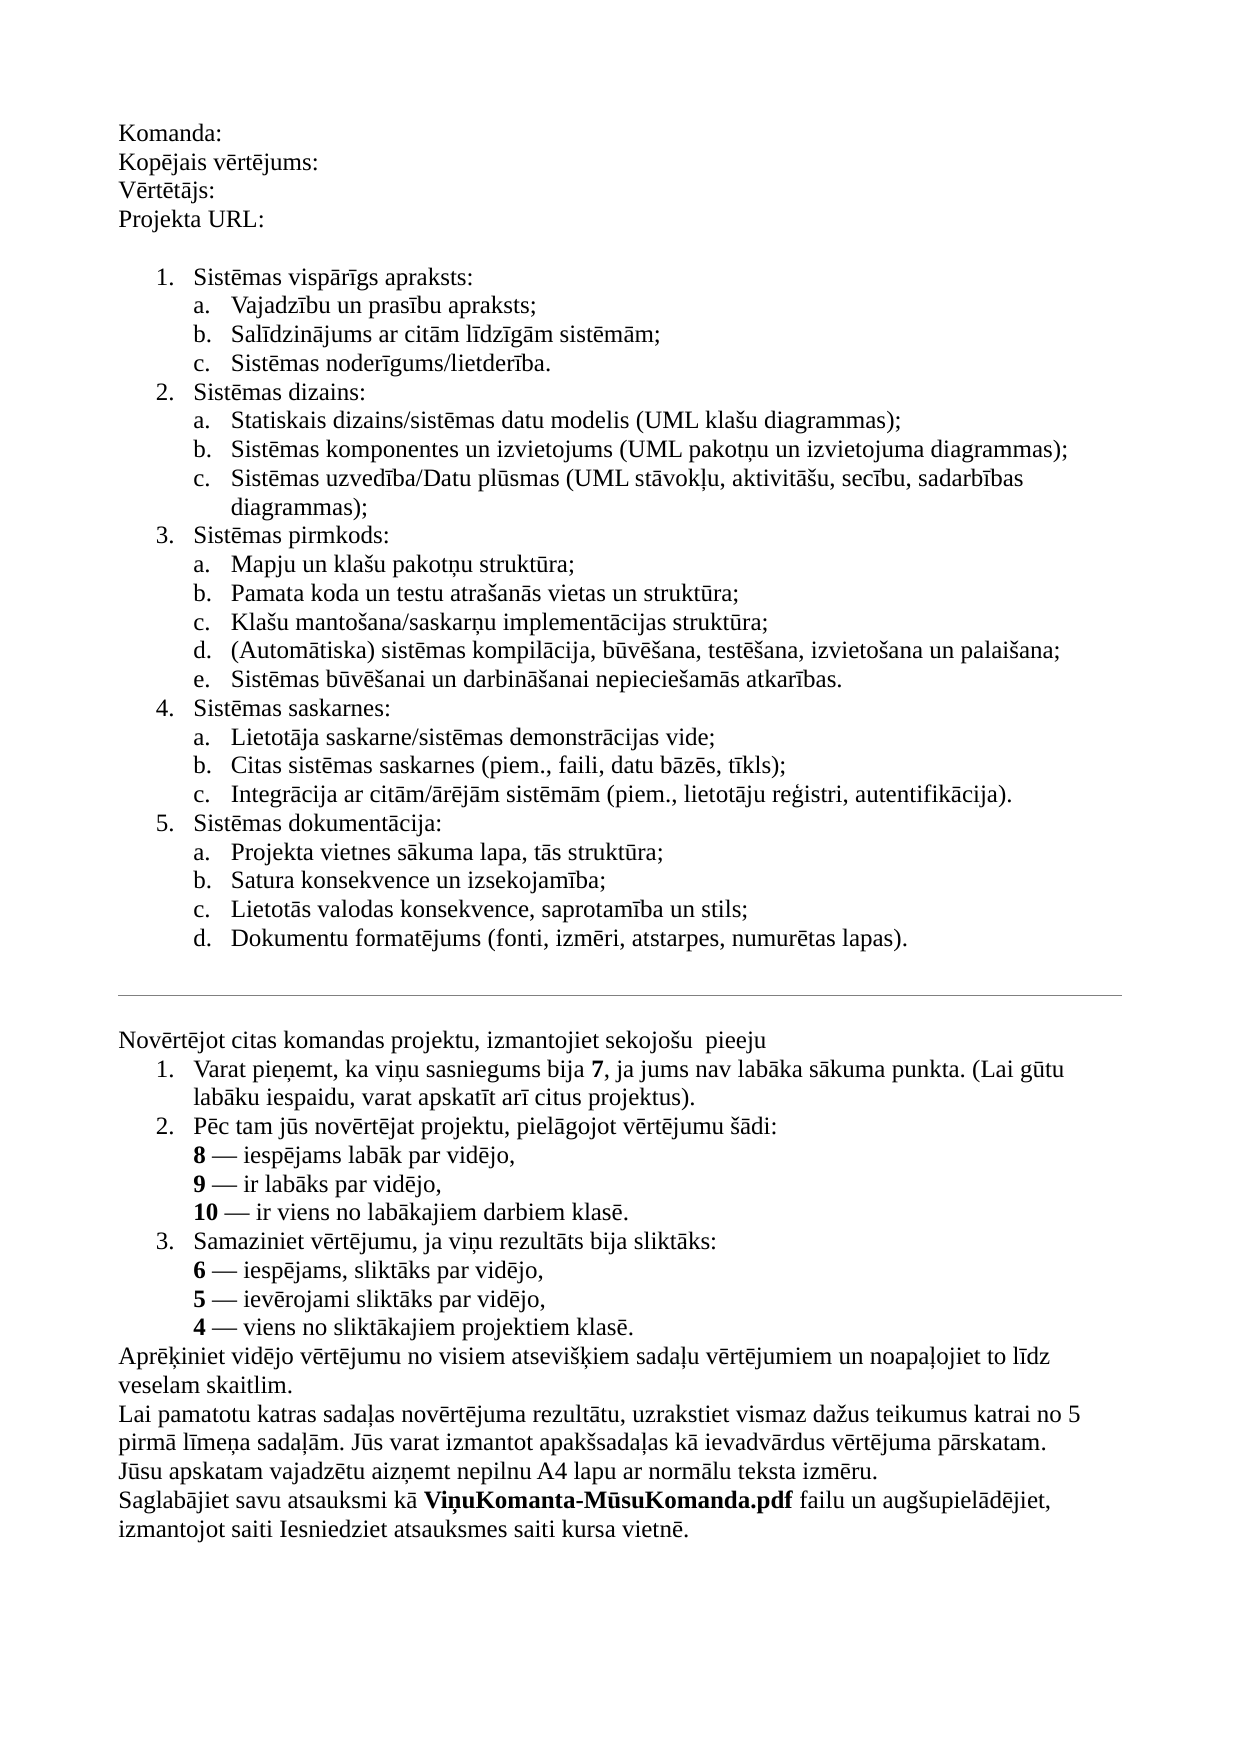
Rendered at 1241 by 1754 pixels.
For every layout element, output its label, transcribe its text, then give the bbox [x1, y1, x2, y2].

text Komanda: [118, 118, 1122, 147]
list Vajadzību un prasību apraksts; [193, 291, 1122, 319]
list Sistēmas dokumentācija: [156, 808, 1122, 837]
list Lietotās valodas konsekvence, saprotamība un stils; [193, 894, 1122, 923]
text Lai pamatotu katras sadaļas novērtējuma rezultātu, uzrakstiet vismaz dažus teikumus katrai no 5 pirmā līmeņa sadaļām. Jūs varat izmantot apakšsadaļas kā ievadvārdus vērtējuma pārskatam. [118, 1399, 1122, 1456]
list Lietotāja saskarne/sistēmas demonstrācijas vide; [193, 722, 1122, 751]
list Sistēmas pirmkods: [156, 521, 1122, 549]
list Sistēmas noderīgums/lietderība. [193, 348, 1122, 377]
list Sistēmas uzvedība/Datu plūsmas (UML stāvokļu, aktivitāšu, secību, sadarbības diagrammas); [193, 463, 1122, 521]
list Dokumentu formatējums (fonti, izmēri, atstarpes, numurētas lapas). [193, 923, 1122, 952]
text Saglabājiet savu atsauksmi kā ViņuKomanta-MūsuKomanda.pdf failu un augšupielādējiet, izmantojot saiti Iesniedziet atsauksmes saiti kursa vietnē. [118, 1485, 1122, 1542]
text Kopējais vērtējums: [118, 147, 1122, 176]
list Sistēmas dizains: [156, 377, 1122, 406]
text Jūsu apskatam vajadzētu aizņemt nepilnu A4 lapu ar normālu teksta izmēru. [118, 1456, 1122, 1485]
list Sistēmas komponentes un izvietojums (UML pakotņu un izvietojuma diagrammas); [193, 434, 1122, 463]
list Sistēmas būvēšanai un darbināšanai nepieciešamās atkarības. [193, 664, 1122, 693]
text Projekta URL: [118, 204, 1122, 233]
list Projekta vietnes sākuma lapa, tās struktūra; [193, 837, 1122, 866]
list Pamata koda un testu atrašanās vietas un struktūra; [193, 578, 1122, 607]
list (Automātiska) sistēmas kompilācija, būvēšana, testēšana, izvietošana un palaišana; [193, 636, 1122, 664]
list Klašu mantošana/saskarņu implementācijas struktūra; [193, 607, 1122, 636]
list Salīdzinājums ar citām līdzīgām sistēmām; [193, 319, 1122, 348]
text Vērtētājs: [118, 176, 1122, 204]
list Satura konsekvence un izsekojamība; [193, 866, 1122, 894]
list Varat pieņemt, ka viņu sasniegums bija 7, ja jums nav labāka sākuma punkta. (Lai gūtu labāku iespaidu, varat apskatīt arī citus projektus). [156, 1054, 1122, 1111]
text Aprēķiniet vidējo vērtējumu no visiem atsevišķiem sadaļu vērtējumiem un noapaļojiet to līdz veselam skaitlim. [118, 1341, 1122, 1399]
list Citas sistēmas saskarnes (piem., faili, datu bāzēs, tīkls); [193, 751, 1122, 779]
list Pēc tam jūs novērtējat projektu, pielāgojot vērtējumu šādi: 8 — iespējams labāk par vidējo, 9 — ir labāks par vidējo, 10 — ir viens no labākajiem darbiem klasē. [156, 1111, 1122, 1226]
text Novērtējot citas komandas projektu, izmantojiet sekojošu pieeju [118, 1025, 1122, 1054]
list Sistēmas vispārīgs apraksts: [156, 262, 1122, 291]
list Integrācija ar citām/ārējām sistēmām (piem., lietotāju reģistri, autentifikācija). [193, 779, 1122, 808]
list Statiskais dizains/sistēmas datu modelis (UML klašu diagrammas); [193, 406, 1122, 434]
list Samaziniet vērtējumu, ja viņu rezultāts bija sliktāks: 6 — iespējams, sliktāks par vidējo, 5 — ievērojami sliktāks par vidējo, 4 — viens no sliktākajiem projektiem klasē. [156, 1226, 1122, 1341]
list Mapju un klašu pakotņu struktūra; [193, 549, 1122, 578]
list Sistēmas saskarnes: [156, 693, 1122, 722]
